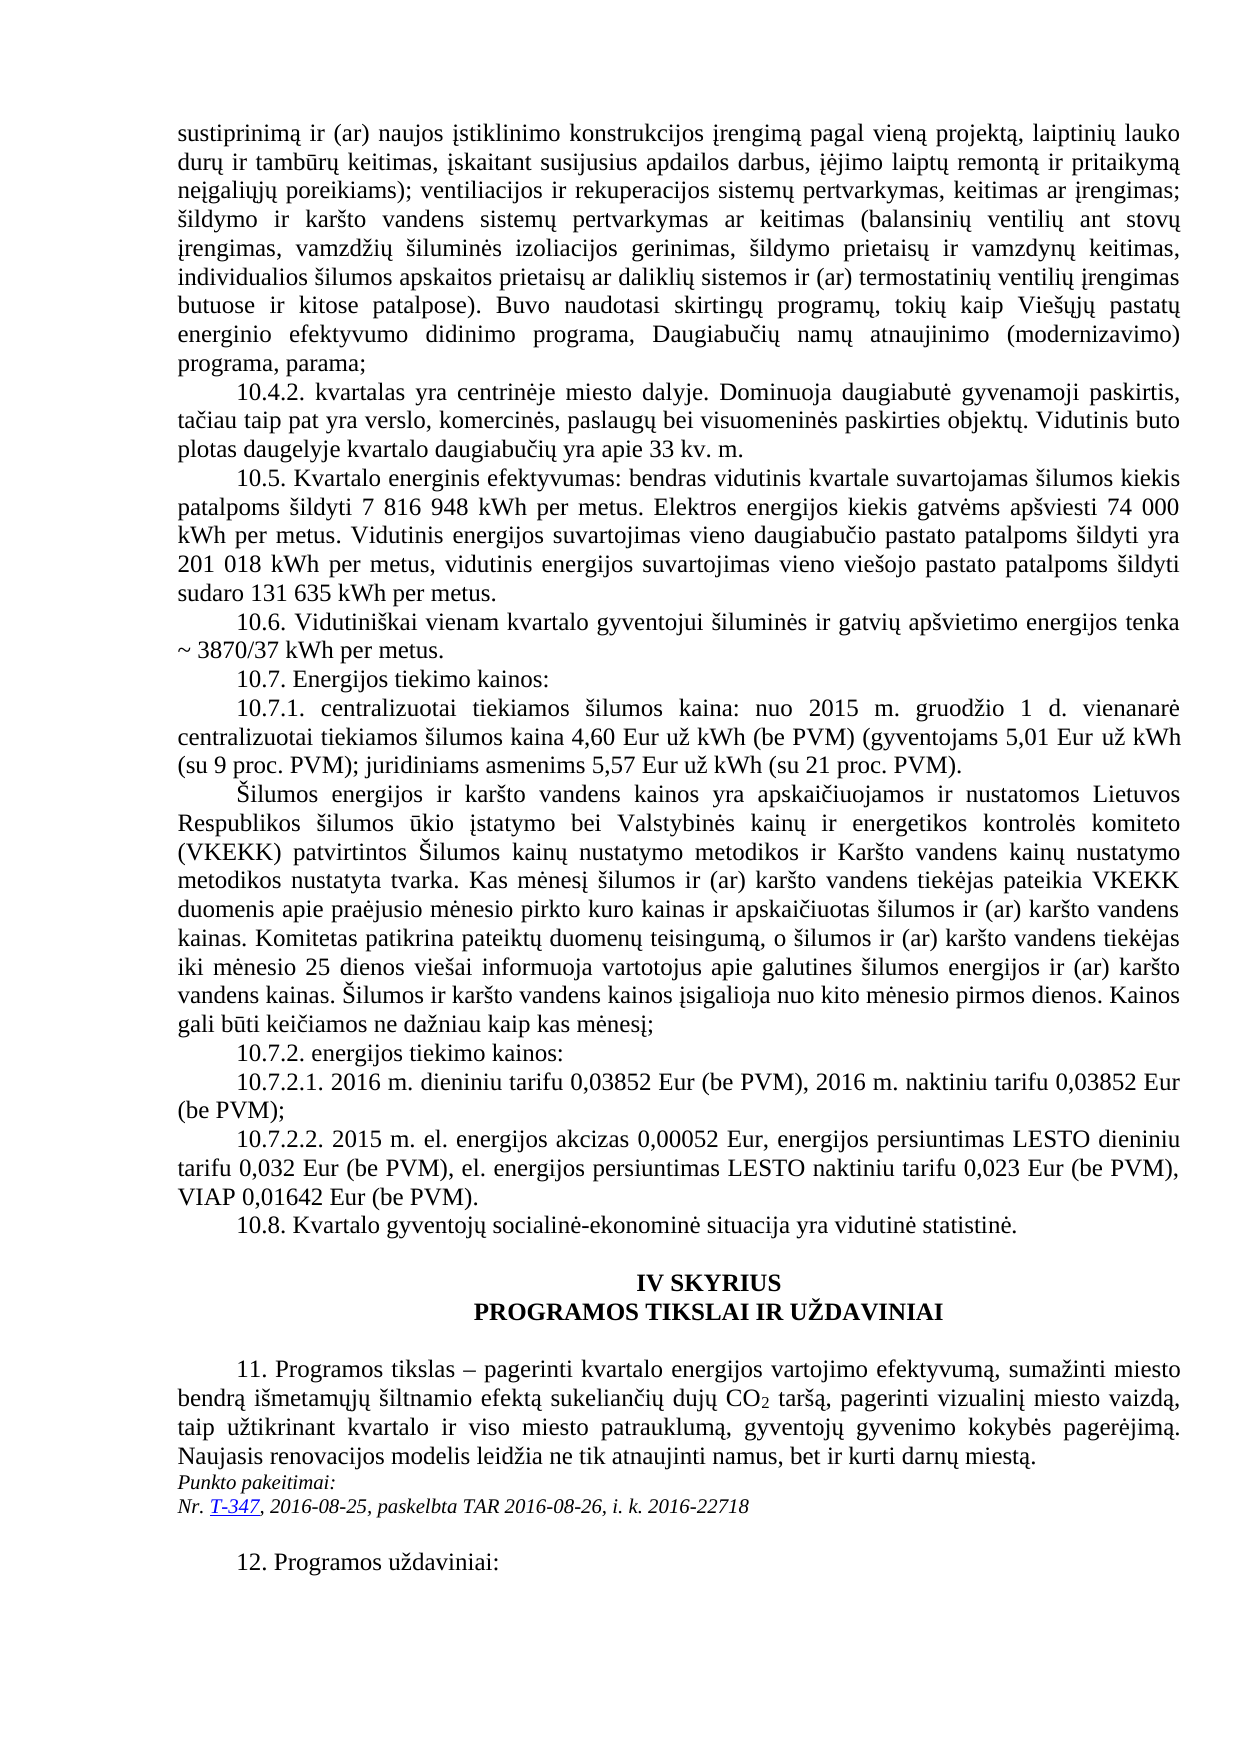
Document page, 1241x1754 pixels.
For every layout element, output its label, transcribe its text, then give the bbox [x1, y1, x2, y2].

text IV SKYRIUS [177, 1268, 1181, 1297]
text 10.7.2.1. 2016 m. dieniniu tarifu 0,03852 Eur (be PVM), 2016 m. naktiniu tarifu 0,03852 Eur (be PVM); [177, 1067, 1181, 1124]
text Šilumos energijos ir karšto vandens kainos yra apskaičiuojamos ir nustatomos Lietuvos Respublikos šilumos ūkio įstatymo bei Valstybinės kainų ir energetikos kontrolės komiteto (VKEKK) patvirtintos Šilumos kainų nustatymo metodikos ir Karšto vandens kainų nustatymo metodikos nustatyta tvarka. Kas mėnesį šilumos ir (ar) karšto vandens tiekėjas pateikia VKEKK duomenis apie praėjusio mėnesio pirkto kuro kainas ir apskaičiuotas šilumos ir (ar) karšto vandens kainas. Komitetas patikrina pateiktų duomenų teisingumą, o šilumos ir (ar) karšto vandens tiekėjas iki mėnesio 25 dienos viešai informuoja vartotojus apie galutines šilumos energijos ir (ar) karšto vandens kainas. Šilumos ir karšto vandens kainos įsigalioja nuo kito mėnesio pirmos dienos. Kainos gali būti keičiamos ne dažniau kaip kas mėnesį; [177, 779, 1181, 1038]
text 10.7.2.2. 2015 m. el. energijos akcizas 0,00052 Eur, energijos persiuntimas LESTO dieniniu tarifu 0,032 Eur (be PVM), el. energijos persiuntimas LESTO naktiniu tarifu 0,023 Eur (be PVM), VIAP 0,01642 Eur (be PVM). [177, 1124, 1181, 1211]
text 10.8. Kvartalo gyventojų socialinė-ekonominė situacija yra vidutinė statistinė. [177, 1211, 1181, 1239]
text PROGRAMOS TIKSLAI IR UŽDAVINIAI [177, 1297, 1181, 1326]
text 10.4.2. kvartalas yra centrinėje miesto dalyje. Dominuoja daugiabutė gyvenamoji paskirtis, tačiau taip pat yra verslo, komercinės, paslaugų bei visuomeninės paskirties objektų. Vidutinis buto plotas daugelyje kvartalo daugiabučių yra apie 33 kv. m. [177, 377, 1181, 463]
text sustiprinimą ir (ar) naujos įstiklinimo konstrukcijos įrengimą pagal vieną projektą, laiptinių lauko durų ir tambūrų keitimas, įskaitant susijusius apdailos darbus, įėjimo laiptų remontą ir pritaikymą neįgaliųjų poreikiams); ventiliacijos ir rekuperacijos sistemų pertvarkymas, keitimas ar įrengimas; šildymo ir karšto vandens sistemų pertvarkymas ar keitimas (balansinių ventilių ant stovų įrengimas, vamzdžių šiluminės izoliacijos gerinimas, šildymo prietaisų ir vamzdynų keitimas, individualios šilumos apskaitos prietaisų ar daliklių sistemos ir (ar) termostatinių ventilių įrengimas butuose ir kitose patalpose). Buvo naudotasi skirtingų programų, tokių kaip Viešųjų pastatų energinio efektyvumo didinimo programa, Daugiabučių namų atnaujinimo (modernizavimo) programa, parama; [177, 118, 1181, 377]
text 10.6. Vidutiniškai vienam kvartalo gyventojui šiluminės ir gatvių apšvietimo energijos tenka ~ 3870/37 kWh per metus. [177, 607, 1181, 664]
text 10.5. Kvartalo energinis efektyvumas: bendras vidutinis kvartale suvartojamas šilumos kiekis patalpoms šildyti 7 816 948 kWh per metus. Elektros energijos kiekis gatvėms apšviesti 74 000 kWh per metus. Vidutinis energijos suvartojimas vieno daugiabučio pastato patalpoms šildyti yra 201 018 kWh per metus, vidutinis energijos suvartojimas vieno viešojo pastato patalpoms šildyti sudaro 131 635 kWh per metus. [177, 463, 1181, 607]
text Nr. T-347, 2016-08-25, paskelbta TAR 2016-08-26, i. k. 2016-22718 [177, 1494, 1181, 1518]
text 10.7.2. energijos tiekimo kainos: [177, 1038, 1181, 1067]
text 12. Programos uždaviniai: [177, 1547, 1181, 1575]
text Punkto pakeitimai: [177, 1470, 1181, 1494]
text 10.7. Energijos tiekimo kainos: [177, 664, 1181, 693]
text 10.7.1. centralizuotai tiekiamos šilumos kaina: nuo 2015 m. gruodžio 1 d. vienanarė centralizuotai tiekiamos šilumos kaina 4,60 Eur už kWh (be PVM) (gyventojams 5,01 Eur už kWh (su 9 proc. PVM); juridiniams asmenims 5,57 Eur už kWh (su 21 proc. PVM). [177, 693, 1181, 779]
text 11. Programos tikslas – pagerinti kvartalo energijos vartojimo efektyvumą, sumažinti miesto bendrą išmetamųjų šiltnamio efektą sukeliančių dujų CO2 taršą, pagerinti vizualinį miesto vaizdą, taip užtikrinant kvartalo ir viso miesto patrauklumą, gyventojų gyvenimo kokybės pagerėjimą. Naujasis renovacijos modelis leidžia ne tik atnaujinti namus, bet ir kurti darnų miestą. [177, 1354, 1181, 1470]
